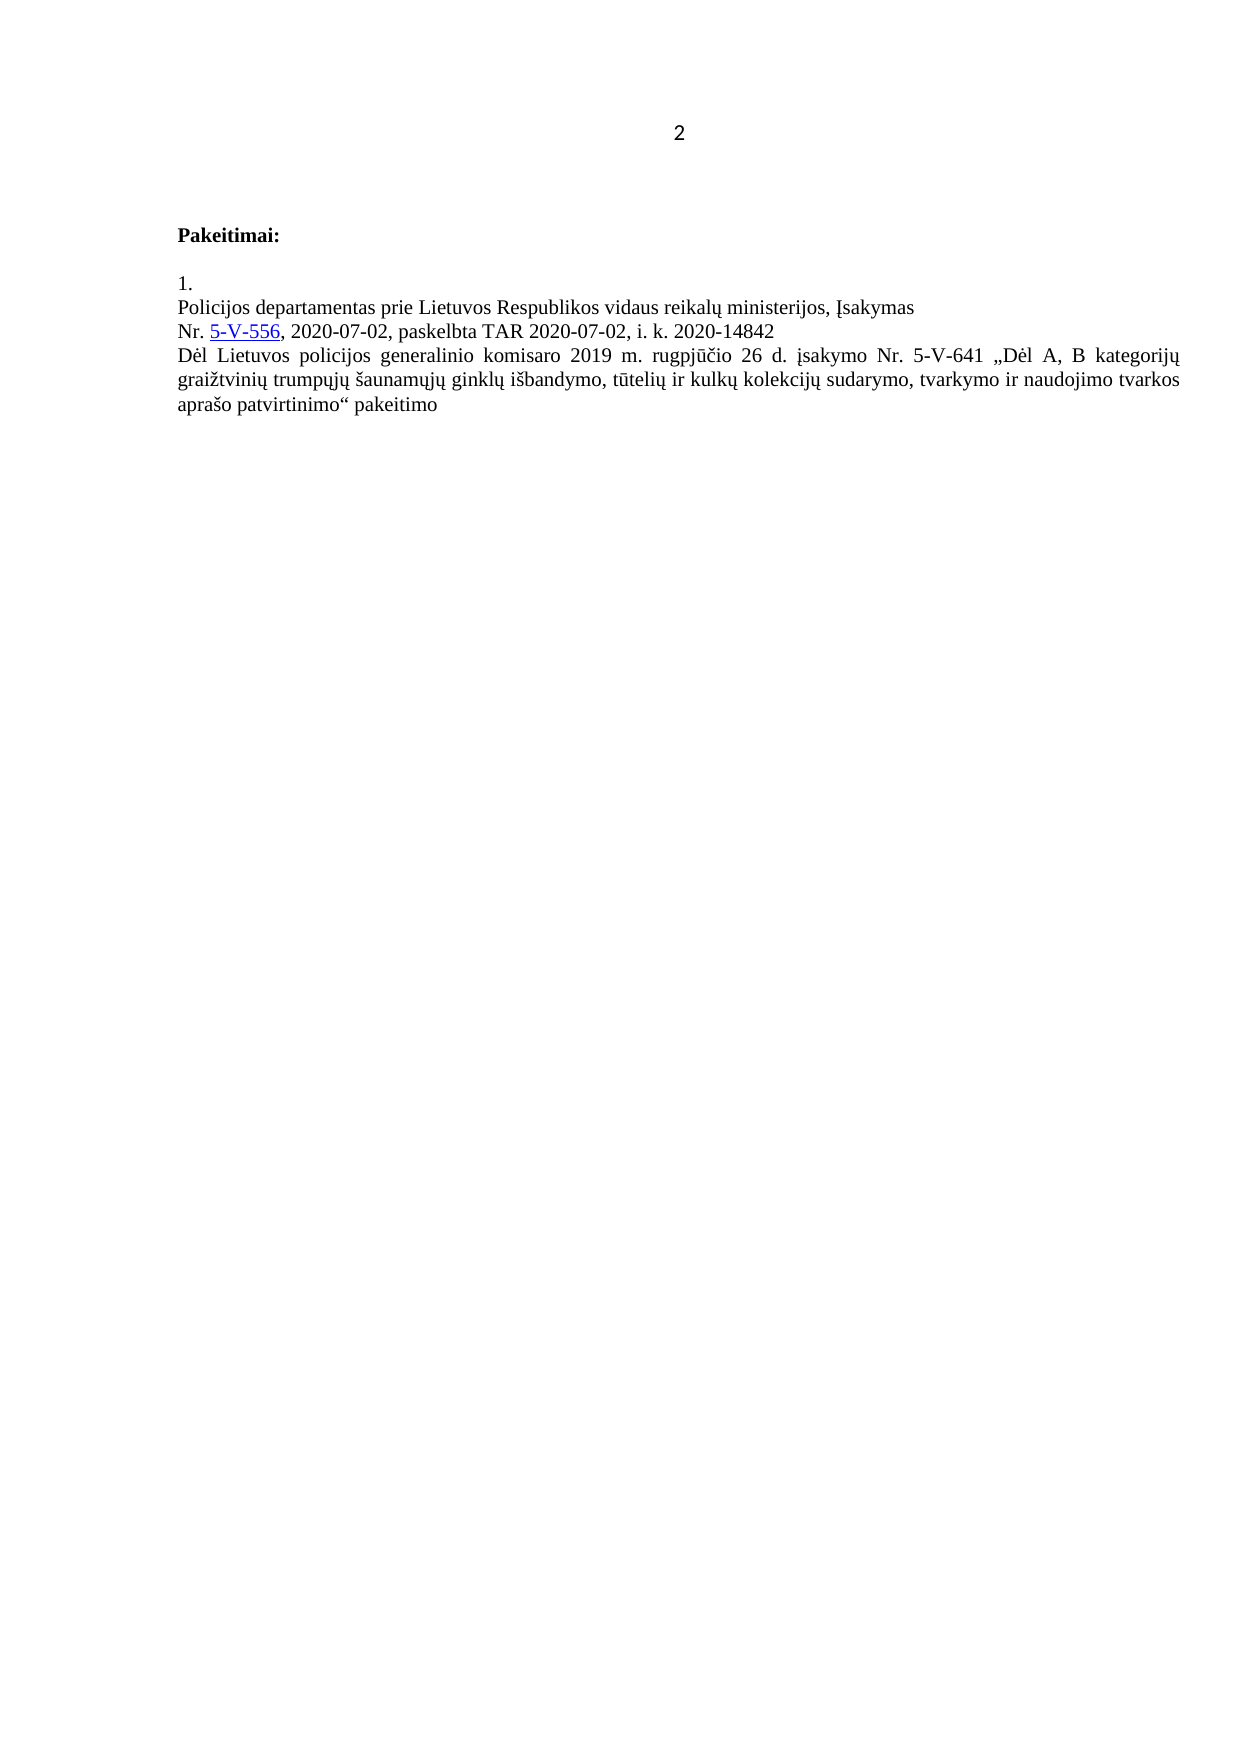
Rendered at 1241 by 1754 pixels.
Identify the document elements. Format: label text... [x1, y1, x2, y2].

text 1. [177, 271, 1181, 295]
text Dėl Lietuvos policijos generalinio komisaro 2019 m. rugpjūčio 26 d. įsakymo Nr. 5-V-641 „Dėl A, B kategorijų graižtvinių trumpųjų šaunamųjų ginklų išbandymo, tūtelių ir kulkų kolekcijų sudarymo, tvarkymo ir naudojimo tvarkos aprašo patvirtinimo“ pakeitimo [177, 343, 1181, 416]
text Pakeitimai: [177, 223, 1181, 247]
text Nr. 5-V-556, 2020-07-02, paskelbta TAR 2020-07-02, i. k. 2020-14842 [177, 319, 1181, 343]
text Policijos departamentas prie Lietuvos Respublikos vidaus reikalų ministerijos, Įsakymas [177, 295, 1181, 319]
